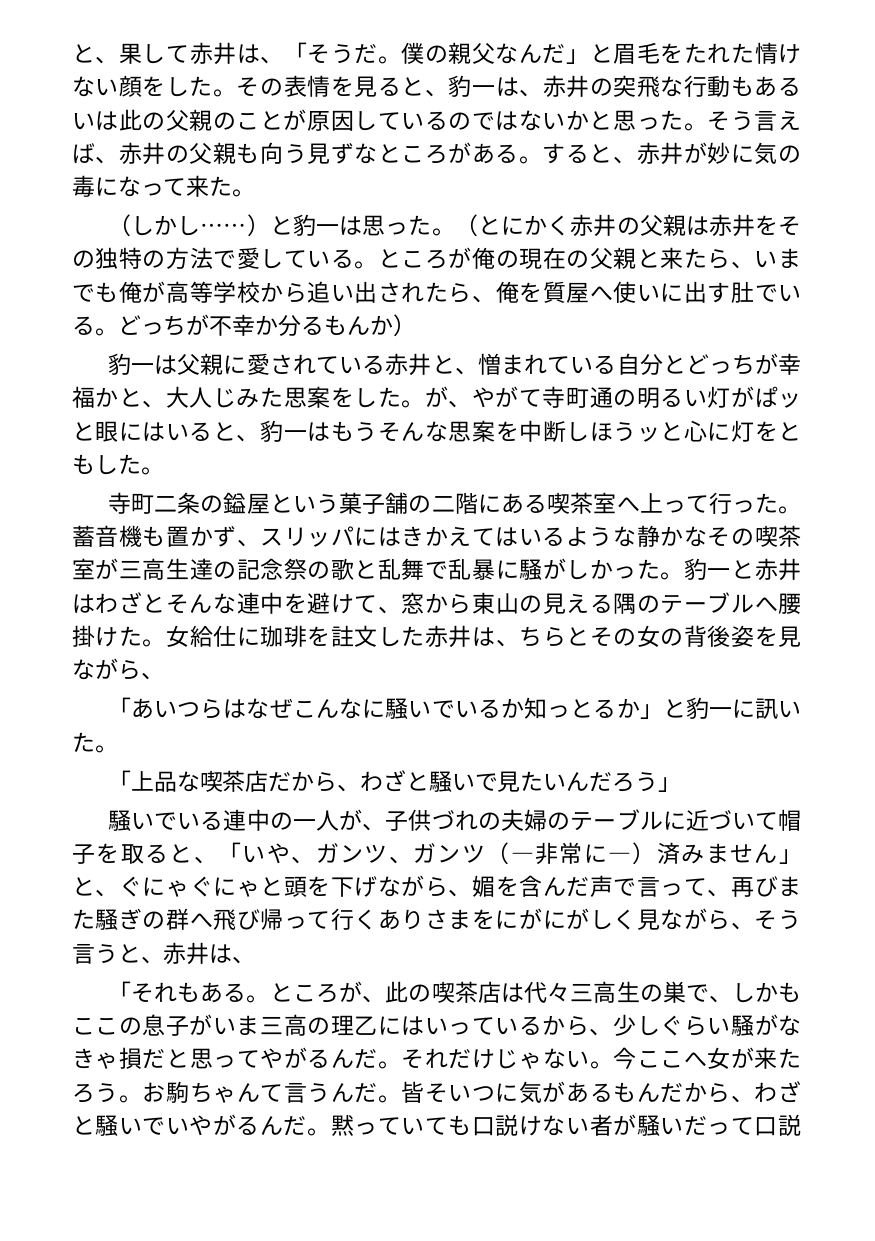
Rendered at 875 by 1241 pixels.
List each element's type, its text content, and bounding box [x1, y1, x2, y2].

text 「あいつらはなぜこんなに騒いでいるか知っとるか」と豹一に訊いた。 [72, 691, 802, 758]
text 「それもある。ところが、此の喫茶店は代々三高生の巣で、しかもここの息子がいま三高の理乙にはいっているから、少しぐらい騒がなきゃ損だと思ってやがるんだ。それだけじゃない。今ここへ女が来たろう。お駒ちゃんて言うんだ。皆そいつに気があるもんだから、わざと騒いでいやがるんだ。黙っていても口説けない者が騒いだって口説 [72, 975, 802, 1141]
text （しかし……）と豹一は思った。（とにかく赤井の父親は赤井をその独特の方法で愛している。ところが俺の現在の父親と来たら、いまでも俺が高等学校から追い出されたら、俺を質屋へ使いに出す肚でいる。どっちが不幸か分るもんか） [72, 208, 802, 341]
text 騒いでいる連中の一人が、子供づれの夫婦のテーブルに近づいて帽子を取ると、「いや、ガンツ、ガンツ（―非常に―）済みません」と、ぐにゃぐにゃと頭を下げながら、媚を含んだ声で言って、再びまた騒ぎの群へ飛び帰って行くありさまをにがにがしく見ながら、そう言うと、赤井は、 [72, 803, 802, 969]
text 寺町二条の鎰屋という菓子舗の二階にある喫茶室へ上って行った。蓄音機も置かず、スリッパにはきかえてはいるような静かなその喫茶室が三高生達の記念祭の歌と乱舞で乱暴に騒がしかった。豹一と赤井はわざとそんな連中を避けて、窓から東山の見える隅のテーブルへ腰掛けた。女給仕に珈琲を註文した赤井は、ちらとその女の背後姿を見ながら、 [72, 486, 802, 685]
text 豹一は父親に愛されている赤井と、憎まれている自分とどっちが幸福かと、大人じみた思案をした。が、やがて寺町通の明るい灯がぱッと眼にはいると、豹一はもうそんな思案を中断しほうッと心に灯をともした。 [72, 347, 802, 480]
text 「上品な喫茶店だから、わざと騒いで見たいんだろう」 [72, 763, 802, 797]
text と、果して赤井は、「そうだ。僕の親父なんだ」と眉毛をたれた情けない顔をした。その表情を見ると、豹一は、赤井の突飛な行動もあるいは此の父親のことが原因しているのではないかと思った。そう言えば、赤井の父親も向う見ずなところがある。すると、赤井が妙に気の毒になって来た。 [72, 36, 802, 202]
